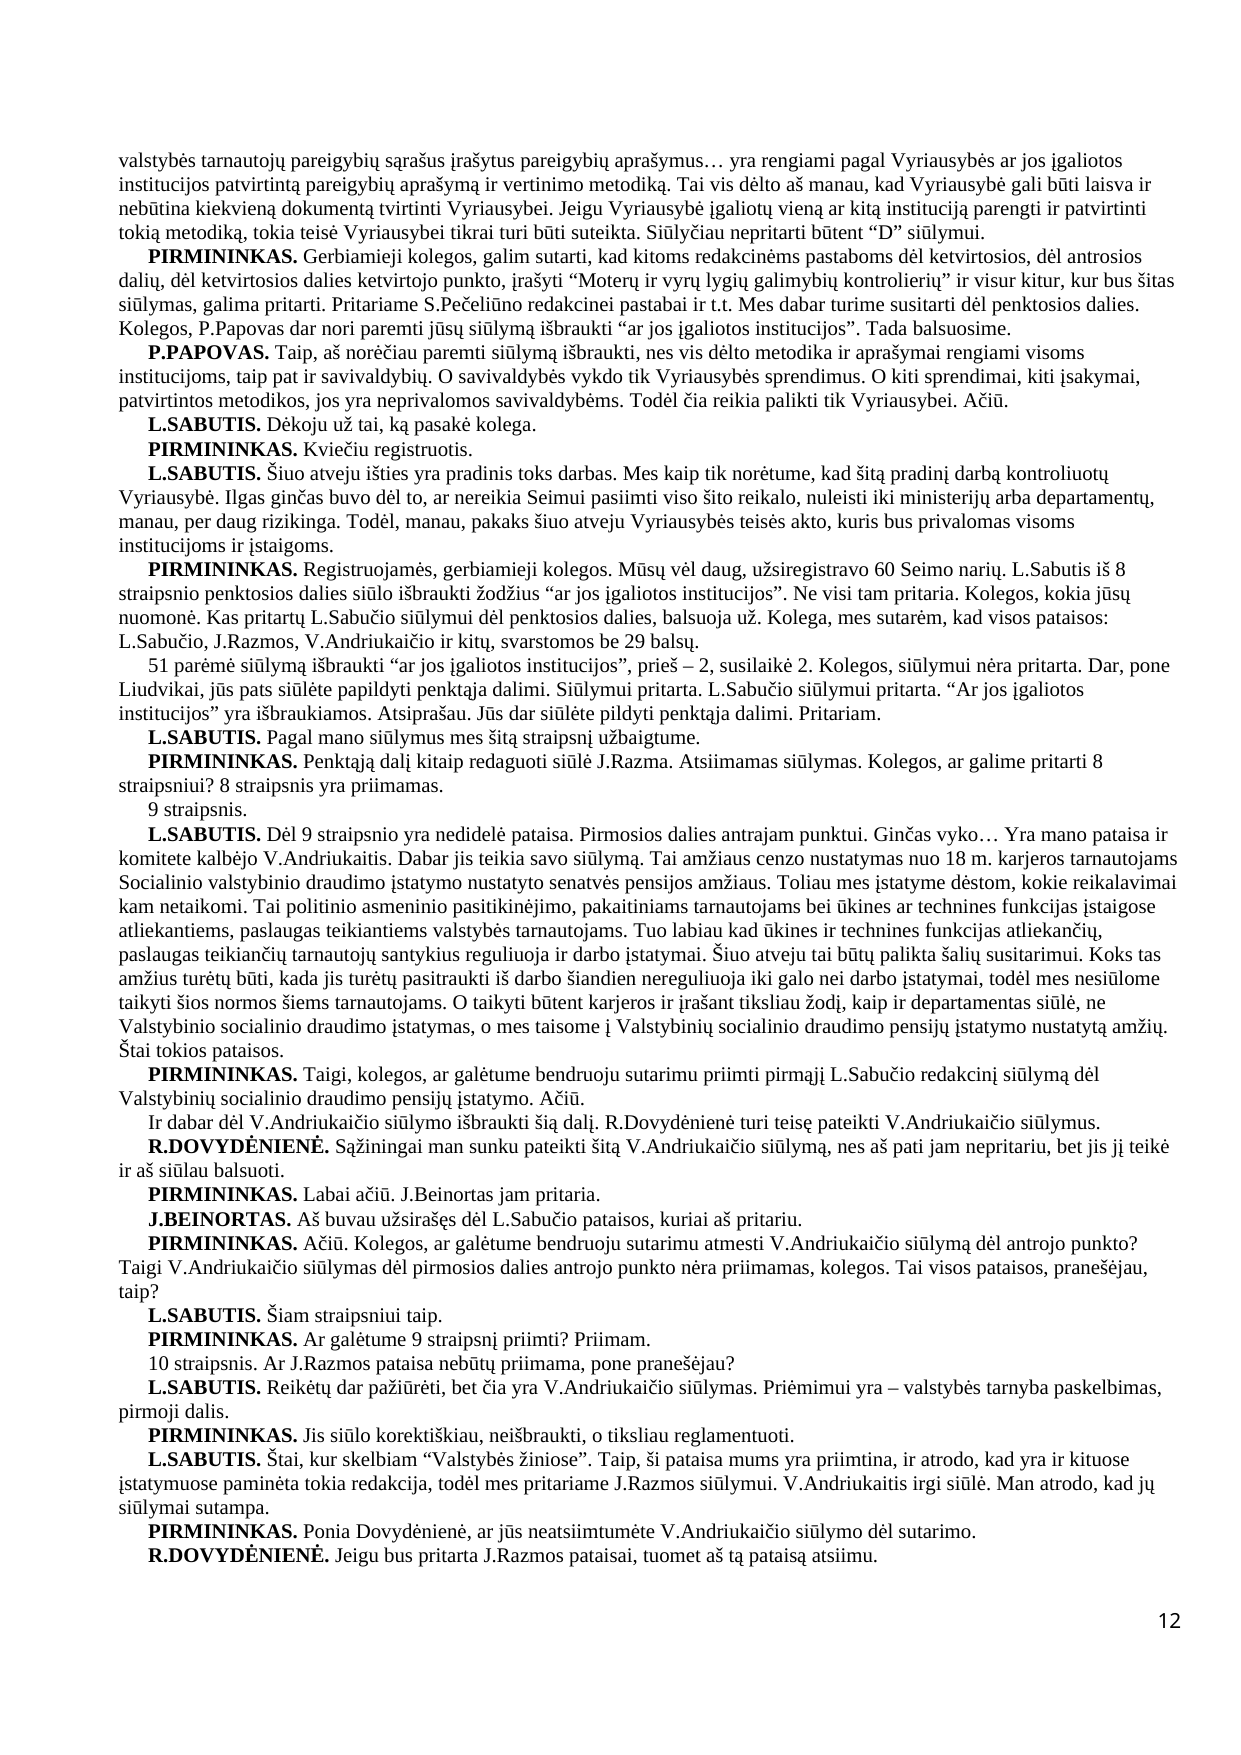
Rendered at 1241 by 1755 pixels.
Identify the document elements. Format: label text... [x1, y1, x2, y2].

text 51 parėmė siūlymą išbraukti “ar jos įgaliotos institucijos”, prieš – 2, susilaikė 2. Kolegos, siūlymui nėra pritarta. Dar, pone Liudvikai, jūs pats siūlėte papildyti penktąja dalimi. Siūlymui pritarta. L.Sabučio siūlymui pritarta. “Ar jos įgaliotos institucijos” yra išbraukiamos. Atsiprašau. Jūs dar siūlėte pildyti penktąja dalimi. Pritariam. [118, 653, 1181, 725]
text J.BEINORTAS. Aš buvau užsirašęs dėl L.Sabučio pataisos, kuriai aš pritariu. [118, 1206, 1181, 1231]
text PIRMININKAS. Registruojamės, gerbiamieji kolegos. Mūsų vėl daug, užsiregistravo 60 Seimo narių. L.Sabutis iš 8 straipsnio penktosios dalies siūlo išbraukti žodžius “ar jos įgaliotos institucijos”. Ne visi tam pritaria. Kolegos, kokia jūsų nuomonė. Kas pritartų L.Sabučio siūlymui dėl penktosios dalies, balsuoja už. Kolega, mes sutarėm, kad visos pataisos: L.Sabučio, J.Razmos, V.Andriukaičio ir kitų, svarstomos be 29 balsų. [118, 557, 1181, 653]
text L.SABUTIS. Pagal mano siūlymus mes šitą straipsnį užbaigtume. [118, 725, 1181, 749]
text PIRMININKAS. Ar galėtume 9 straipsnį priimti? Priimam. [118, 1327, 1181, 1351]
text L.SABUTIS. Šiam straipsniui taip. [118, 1303, 1181, 1327]
text PIRMININKAS. Jis siūlo korektiškiau, neišbraukti, o tiksliau reglamentuoti. [118, 1423, 1181, 1447]
text L.SABUTIS. Štai, kur skelbiam “Valstybės žiniose”. Taip, ši pataisa mums yra priimtina, ir atrodo, kad yra ir kituose įstatymuose paminėta tokia redakcija, todėl mes pritariame J.Razmos siūlymui. V.Andriukaitis irgi siūlė. Man atrodo, kad jų siūlymai sutampa. [118, 1447, 1181, 1519]
text L.SABUTIS. Reikėtų dar pažiūrėti, bet čia yra V.Andriukaičio siūlymas. Priėmimui yra – valstybės tarnyba paskelbimas, pirmoji dalis. [118, 1375, 1181, 1423]
text 10 straipsnis. Ar J.Razmos pataisa nebūtų priimama, pone pranešėjau? [118, 1351, 1181, 1375]
text R.DOVYDĖNIENĖ. Jeigu bus pritarta J.Razmos pataisai, tuomet aš tą pataisą atsiimu. [118, 1543, 1181, 1567]
text PIRMININKAS. Gerbiamieji kolegos, galim sutarti, kad kitoms redakcinėms pastaboms dėl ketvirtosios, dėl antrosios dalių, dėl ketvirtosios dalies ketvirtojo punkto, įrašyti “Moterų ir vyrų lygių galimybių kontrolierių” ir visur kitur, kur bus šitas siūlymas, galima pritarti. Pritariame S.Pečeliūno redakcinei pastabai ir t.t. Mes dabar turime susitarti dėl penktosios dalies. Kolegos, P.Papovas dar nori paremti jūsų siūlymą išbraukti “ar jos įgaliotos institucijos”. Tada balsuosime. [118, 244, 1181, 340]
text PIRMININKAS. Labai ačiū. J.Beinortas jam pritaria. [118, 1182, 1181, 1206]
text PIRMININKAS. Taigi, kolegos, ar galėtume bendruoju sutarimu priimti pirmąjį L.Sabučio redakcinį siūlymą dėl Valstybinių socialinio draudimo pensijų įstatymo. Ačiū. [118, 1062, 1181, 1110]
text L.SABUTIS. Šiuo atveju išties yra pradinis toks darbas. Mes kaip tik norėtume, kad šitą pradinį darbą kontroliuotų Vyriausybė. Ilgas ginčas buvo dėl to, ar nereikia Seimui pasiimti viso šito reikalo, nuleisti iki ministerijų arba departamentų, manau, per daug rizikinga. Todėl, manau, pakaks šiuo atveju Vyriausybės teisės akto, kuris bus privalomas visoms institucijoms ir įstaigoms. [118, 461, 1181, 557]
text R.DOVYDĖNIENĖ. Sąžiningai man sunku pateikti šitą V.Andriukaičio siūlymą, nes aš pati jam nepritariu, bet jis jį teikė ir aš siūlau balsuoti. [118, 1134, 1181, 1182]
text L.SABUTIS. Dėkoju už tai, ką pasakė kolega. [118, 412, 1181, 436]
text PIRMININKAS. Kviečiu registruotis. [118, 436, 1181, 461]
text Ir dabar dėl V.Andriukaičio siūlymo išbraukti šią dalį. R.Dovydėnienė turi teisę pateikti V.Andriukaičio siūlymus. [118, 1110, 1181, 1134]
text P.PAPOVAS. Taip, aš norėčiau paremti siūlymą išbraukti, nes vis dėlto metodika ir aprašymai rengiami visoms institucijoms, taip pat ir savivaldybių. O savivaldybės vykdo tik Vyriausybės sprendimus. O kiti sprendimai, kiti įsakymai, patvirtintos metodikos, jos yra neprivalomos savivaldybėms. Todėl čia reikia palikti tik Vyriausybei. Ačiū. [118, 340, 1181, 412]
text PIRMININKAS. Penktąją dalį kitaip redaguoti siūlė J.Razma. Atsiimamas siūlymas. Kolegos, ar galime pritarti 8 straipsniui? 8 straipsnis yra priimamas. [118, 749, 1181, 797]
text L.SABUTIS. Dėl 9 straipsnio yra nedidelė pataisa. Pirmosios dalies antrajam punktui. Ginčas vyko… Yra mano pataisa ir komitete kalbėjo V.Andriukaitis. Dabar jis teikia savo siūlymą. Tai amžiaus cenzo nustatymas nuo 18 m. karjeros tarnautojams Socialinio valstybinio draudimo įstatymo nustatyto senatvės pensijos amžiaus. Toliau mes įstatyme dėstom, kokie reikalavimai kam netaikomi. Tai politinio asmeninio pasitikinėjimo, pakaitiniams tarnautojams bei ūkines ar technines funkcijas įstaigose atliekantiems, paslaugas teikiantiems valstybės tarnautojams. Tuo labiau kad ūkines ir technines funkcijas atliekančių, paslaugas teikiančių tarnautojų santykius reguliuoja ir darbo įstatymai. Šiuo atveju tai būtų palikta šalių susitarimui. Koks tas amžius turėtų būti, kada jis turėtų pasitraukti iš darbo šiandien nereguliuoja iki galo nei darbo įstatymai, todėl mes nesiūlome taikyti šios normos šiems tarnautojams. O taikyti būtent karjeros ir įrašant tiksliau žodį, kaip ir departamentas siūlė, ne Valstybinio socialinio draudimo įstatymas, o mes taisome į Valstybinių socialinio draudimo pensijų įstatymo nustatytą amžių. Štai tokios pataisos. [118, 821, 1181, 1062]
text PIRMININKAS. Ačiū. Kolegos, ar galėtume bendruoju sutarimu atmesti V.Andriukaičio siūlymą dėl antrojo punkto? Taigi V.Andriukaičio siūlymas dėl pirmosios dalies antrojo punkto nėra priimamas, kolegos. Tai visos pataisos, pranešėjau, taip? [118, 1231, 1181, 1303]
text 9 straipsnis. [118, 797, 1181, 821]
text PIRMININKAS. Ponia Dovydėnienė, ar jūs neatsiimtumėte V.Andriukaičio siūlymo dėl sutarimo. [118, 1519, 1181, 1543]
text valstybės tarnautojų pareigybių sąrašus įrašytus pareigybių aprašymus… yra rengiami pagal Vyriausybės ar jos įgaliotos institucijos patvirtintą pareigybių aprašymą ir vertinimo metodiką. Tai vis dėlto aš manau, kad Vyriausybė gali būti laisva ir nebūtina kiekvieną dokumentą tvirtinti Vyriausybei. Jeigu Vyriausybė įgaliotų vieną ar kitą instituciją parengti ir patvirtinti tokią metodiką, tokia teisė Vyriausybei tikrai turi būti suteikta. Siūlyčiau nepritarti būtent “D” siūlymui. [118, 148, 1181, 244]
